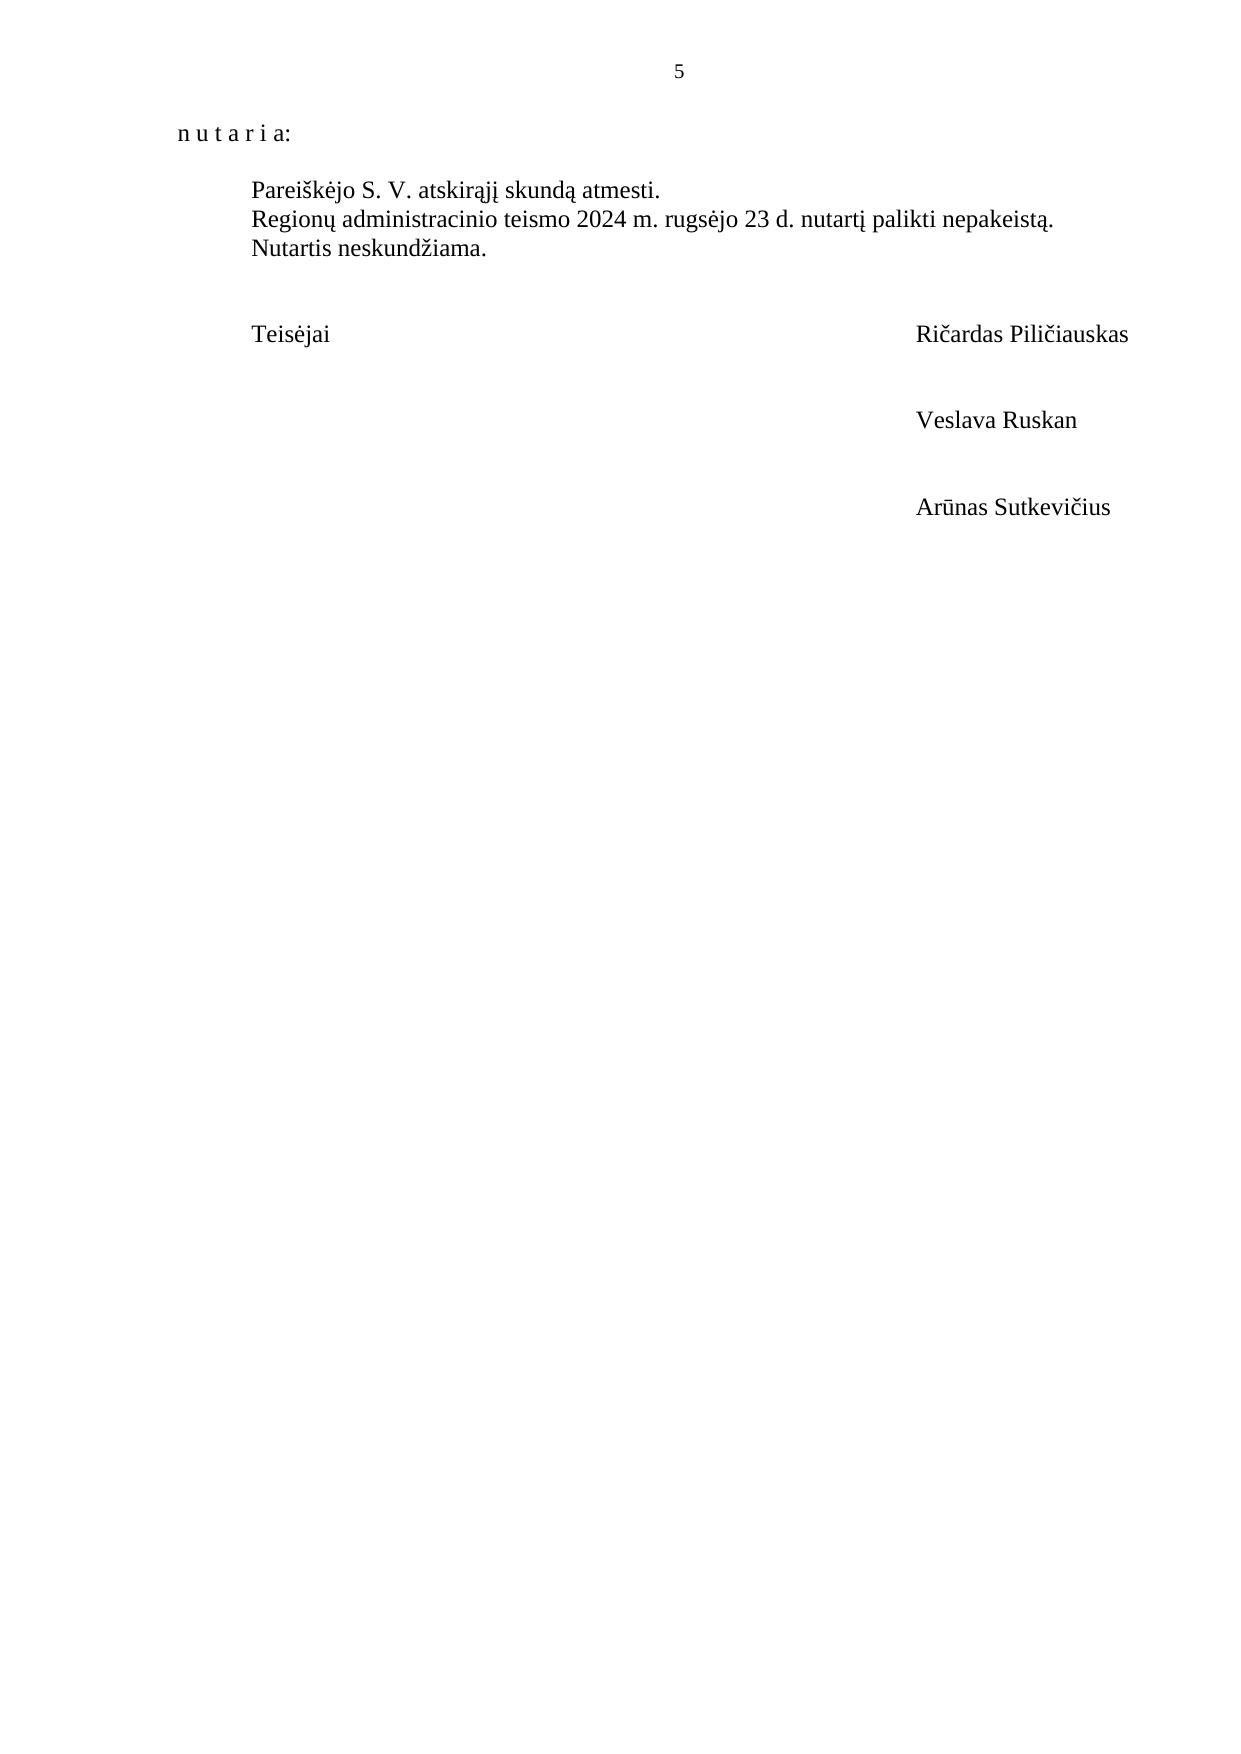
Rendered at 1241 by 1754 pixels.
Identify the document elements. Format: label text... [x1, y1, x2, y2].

text Regionų administracinio teismo 2024 m. rugsėjo 23 d. nutartį palikti nepakeistą. [177, 204, 1181, 233]
text nutaria: [177, 118, 1181, 147]
text Veslava Ruskan [177, 406, 1181, 434]
text Nutartis neskundžiama. [177, 233, 1181, 262]
text Pareiškėjo S. V. atskirąjį skundą atmesti. [177, 176, 1181, 204]
text Teisėjai Ričardas Piličiauskas [177, 319, 1181, 348]
text Arūnas Sutkevičius [177, 492, 1181, 521]
